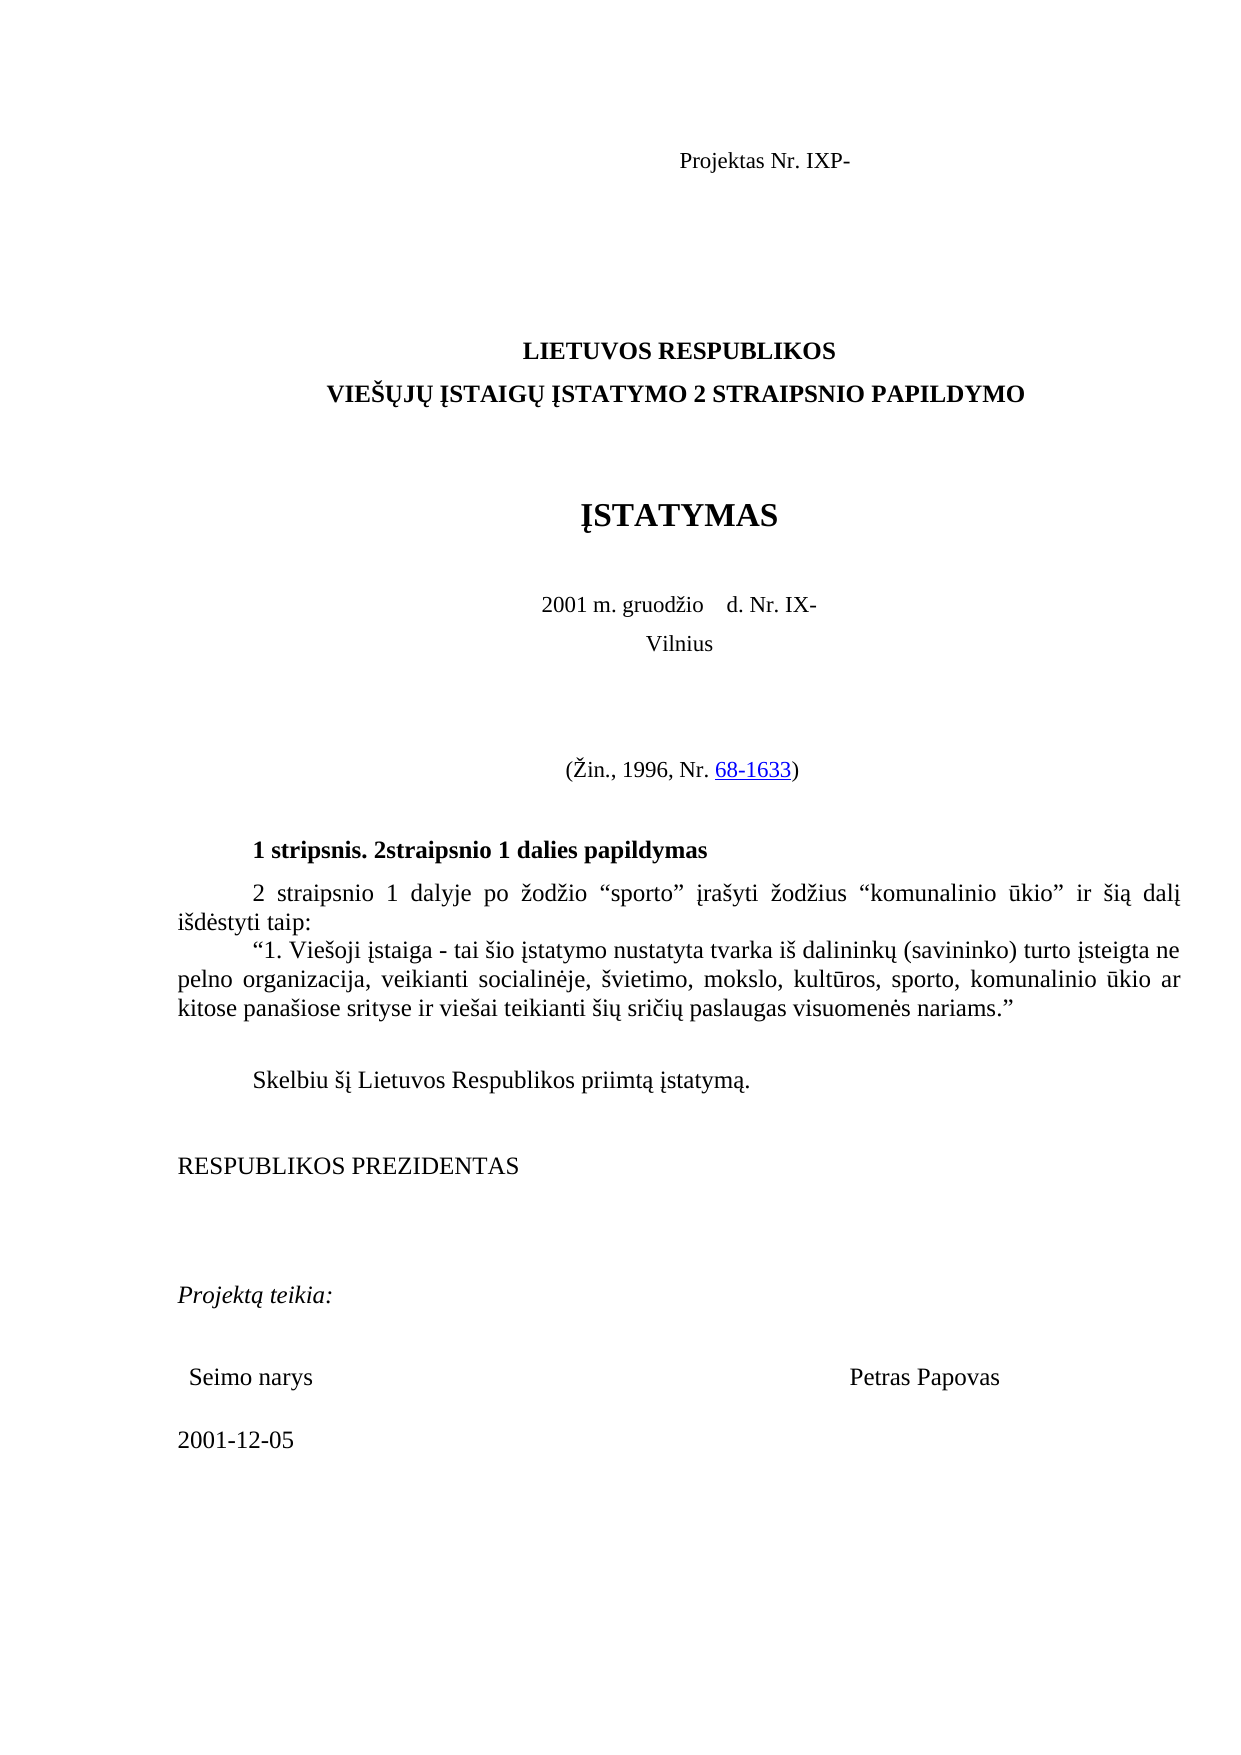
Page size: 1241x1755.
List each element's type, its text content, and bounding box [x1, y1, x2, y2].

text (Žin., 1996, Nr. 68-1633) [177, 756, 1181, 782]
text Projektas Nr. IXP- [679, 147, 1181, 173]
text “1. Viešoji įstaiga - tai šio įstatymo nustatyta tvarka iš dalininkų (savininko) turto įsteigta ne pelno organizacija, veikianti socialinėje, švietimo, mokslo, kultūros, sporto, komunalinio ūkio ar kitose panašiose srityse ir viešai teikianti šių sričių paslaugas visuomenės nariams.” [177, 936, 1181, 1022]
text ĮSTATYMAS [177, 495, 1181, 533]
text 2001 m. gruodžio d. Nr. IX- [177, 591, 1181, 617]
text RESPUBLIKOS PREZIDENTAS [177, 1151, 1181, 1180]
text 2 straipsnio 1 dalyje po žodžio “sporto” įrašyti žodžius “komunalinio ūkio” ir šią dalį išdėstyti taip: [177, 878, 1181, 936]
text LIETUVOS RESPUBLIKOS [177, 336, 1181, 365]
text VIEŠŲJŲ ĮSTAIGŲ ĮSTATYMO 2 STRAIPSNIO PAPILDYMO [177, 379, 1181, 408]
text 1 stripsnis. 2straipsnio 1 dalies papildymas [177, 835, 1181, 864]
text Projektą teikia: [177, 1281, 1181, 1309]
table_header Seimo narys [177, 1362, 602, 1396]
text Skelbiu šį Lietuvos Respublikos priimtą įstatymą. [177, 1065, 1181, 1094]
text Vilnius [177, 630, 1181, 656]
table_header Petras Papovas [838, 1362, 1204, 1396]
table_header [602, 1362, 838, 1396]
text 2001-12-05 [177, 1425, 1181, 1454]
